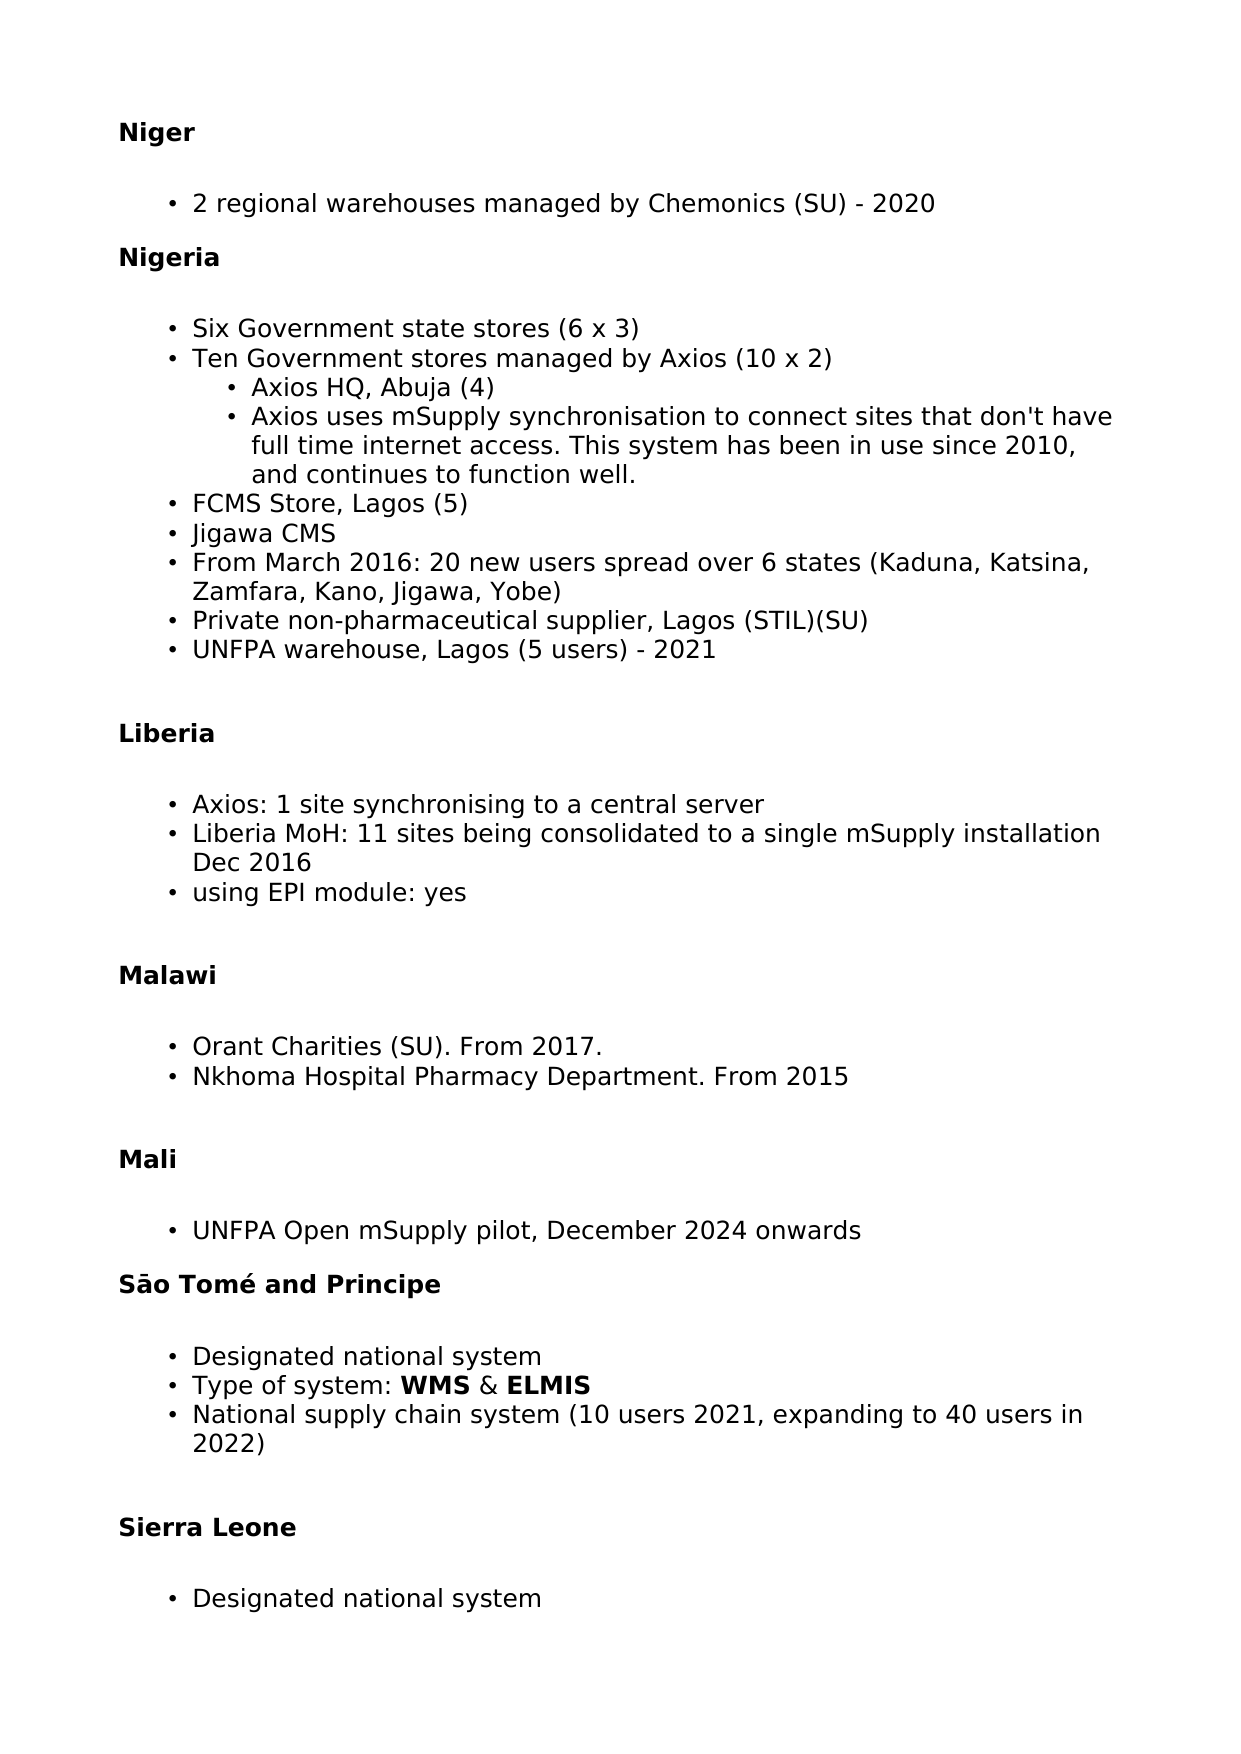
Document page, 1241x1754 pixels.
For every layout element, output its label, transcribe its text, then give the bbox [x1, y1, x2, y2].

list Type of system: WMS & ELMIS [177, 1371, 1122, 1400]
list Axios uses mSupply synchronisation to connect sites that don't have full time internet access. This system has been in use since 2010, and continues to function well. [236, 402, 1122, 489]
list Private non-pharmaceutical supplier, Lagos (STIL)(SU) [177, 606, 1122, 635]
list using EPI module: yes [177, 878, 1122, 907]
list Ten Government stores managed by Axios (10 x 2) [177, 344, 1122, 373]
list Nkhoma Hospital Pharmacy Department. From 2015 [177, 1062, 1122, 1091]
list Six Government state stores (6 x 3) [177, 314, 1122, 344]
list Designated national system [177, 1584, 1122, 1613]
list Orant Charities (SU). From 2017. [177, 1032, 1122, 1062]
list Axios: 1 site synchronising to a central server [177, 790, 1122, 819]
subtitle Sāo Tomé and Principe [118, 1271, 1122, 1300]
subtitle Liberia [118, 719, 1122, 748]
subtitle Mali [118, 1145, 1122, 1174]
subtitle Malawi [118, 961, 1122, 991]
list National supply chain system (10 users 2021, expanding to 40 users in 2022) [177, 1400, 1122, 1458]
list 2 regional warehouses managed by Chemonics (SU) - 2020 [177, 189, 1122, 218]
list Jigawa CMS [177, 519, 1122, 548]
subtitle Niger [118, 118, 1122, 147]
list UNFPA warehouse, Lagos (5 users) - 2021 [177, 635, 1122, 664]
list From March 2016: 20 new users spread over 6 states (Kaduna, Katsina, Zamfara, Kano, Jigawa, Yobe) [177, 548, 1122, 606]
list Liberia MoH: 11 sites being consolidated to a single mSupply installation Dec 2016 [177, 819, 1122, 878]
list FCMS Store, Lagos (5) [177, 489, 1122, 519]
list Axios HQ, Abuja (4) [236, 373, 1122, 402]
subtitle Nigeria [118, 243, 1122, 273]
subtitle Sierra Leone [118, 1513, 1122, 1542]
list UNFPA Open mSupply pilot, December 2024 onwards [177, 1216, 1122, 1246]
list Designated national system [177, 1342, 1122, 1371]
